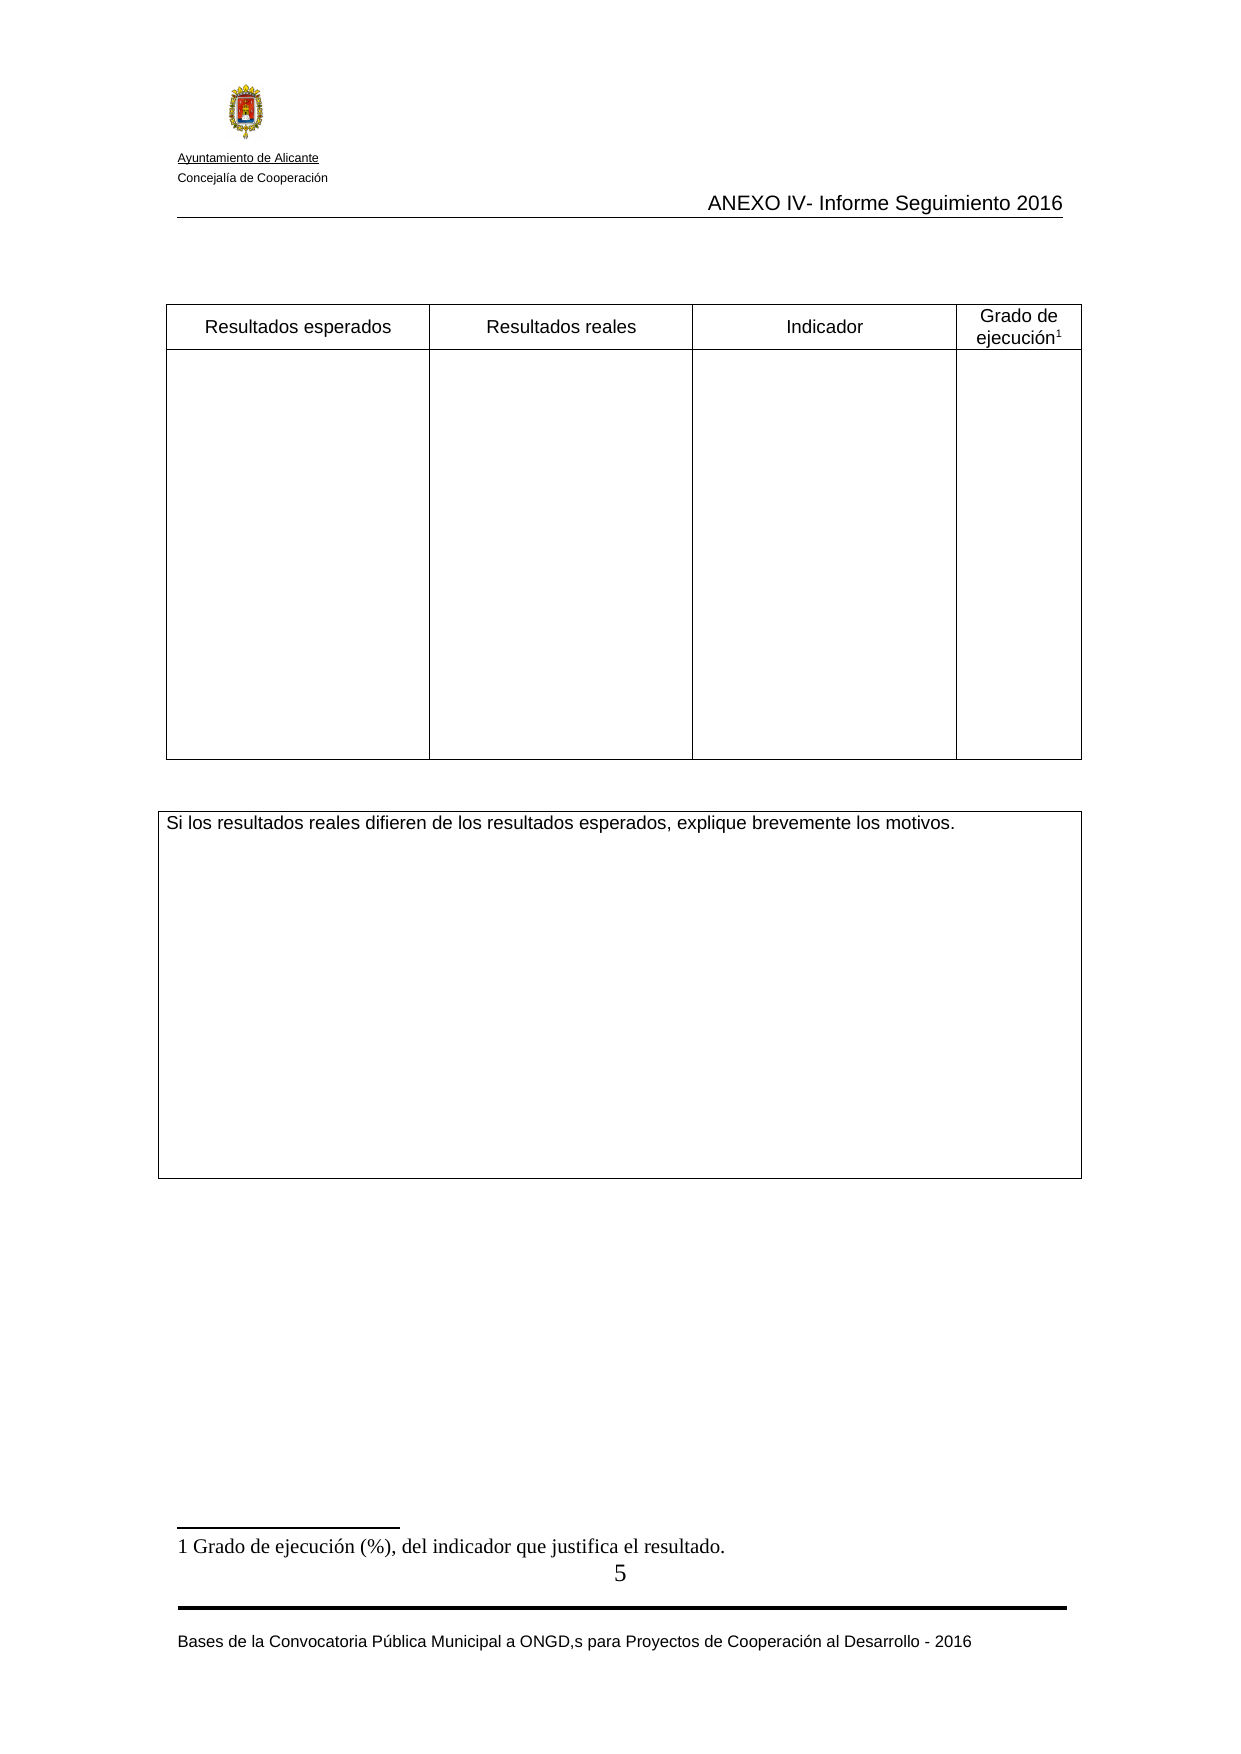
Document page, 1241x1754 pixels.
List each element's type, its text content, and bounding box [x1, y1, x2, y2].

picture [226, 83, 265, 141]
table_header Grado de ejecución [957, 305, 1081, 348]
table_header Indicador [693, 305, 956, 348]
table_cell [167, 350, 429, 759]
table_cell [957, 350, 1081, 759]
table_cell [693, 350, 956, 759]
table_header Resultados esperados [167, 305, 429, 348]
table_cell [430, 350, 692, 759]
table_header Si los resultados reales difieren de los resultados esperados, explique brevemente los motivos. [159, 812, 1081, 1178]
table_header Resultados reales [430, 305, 692, 348]
